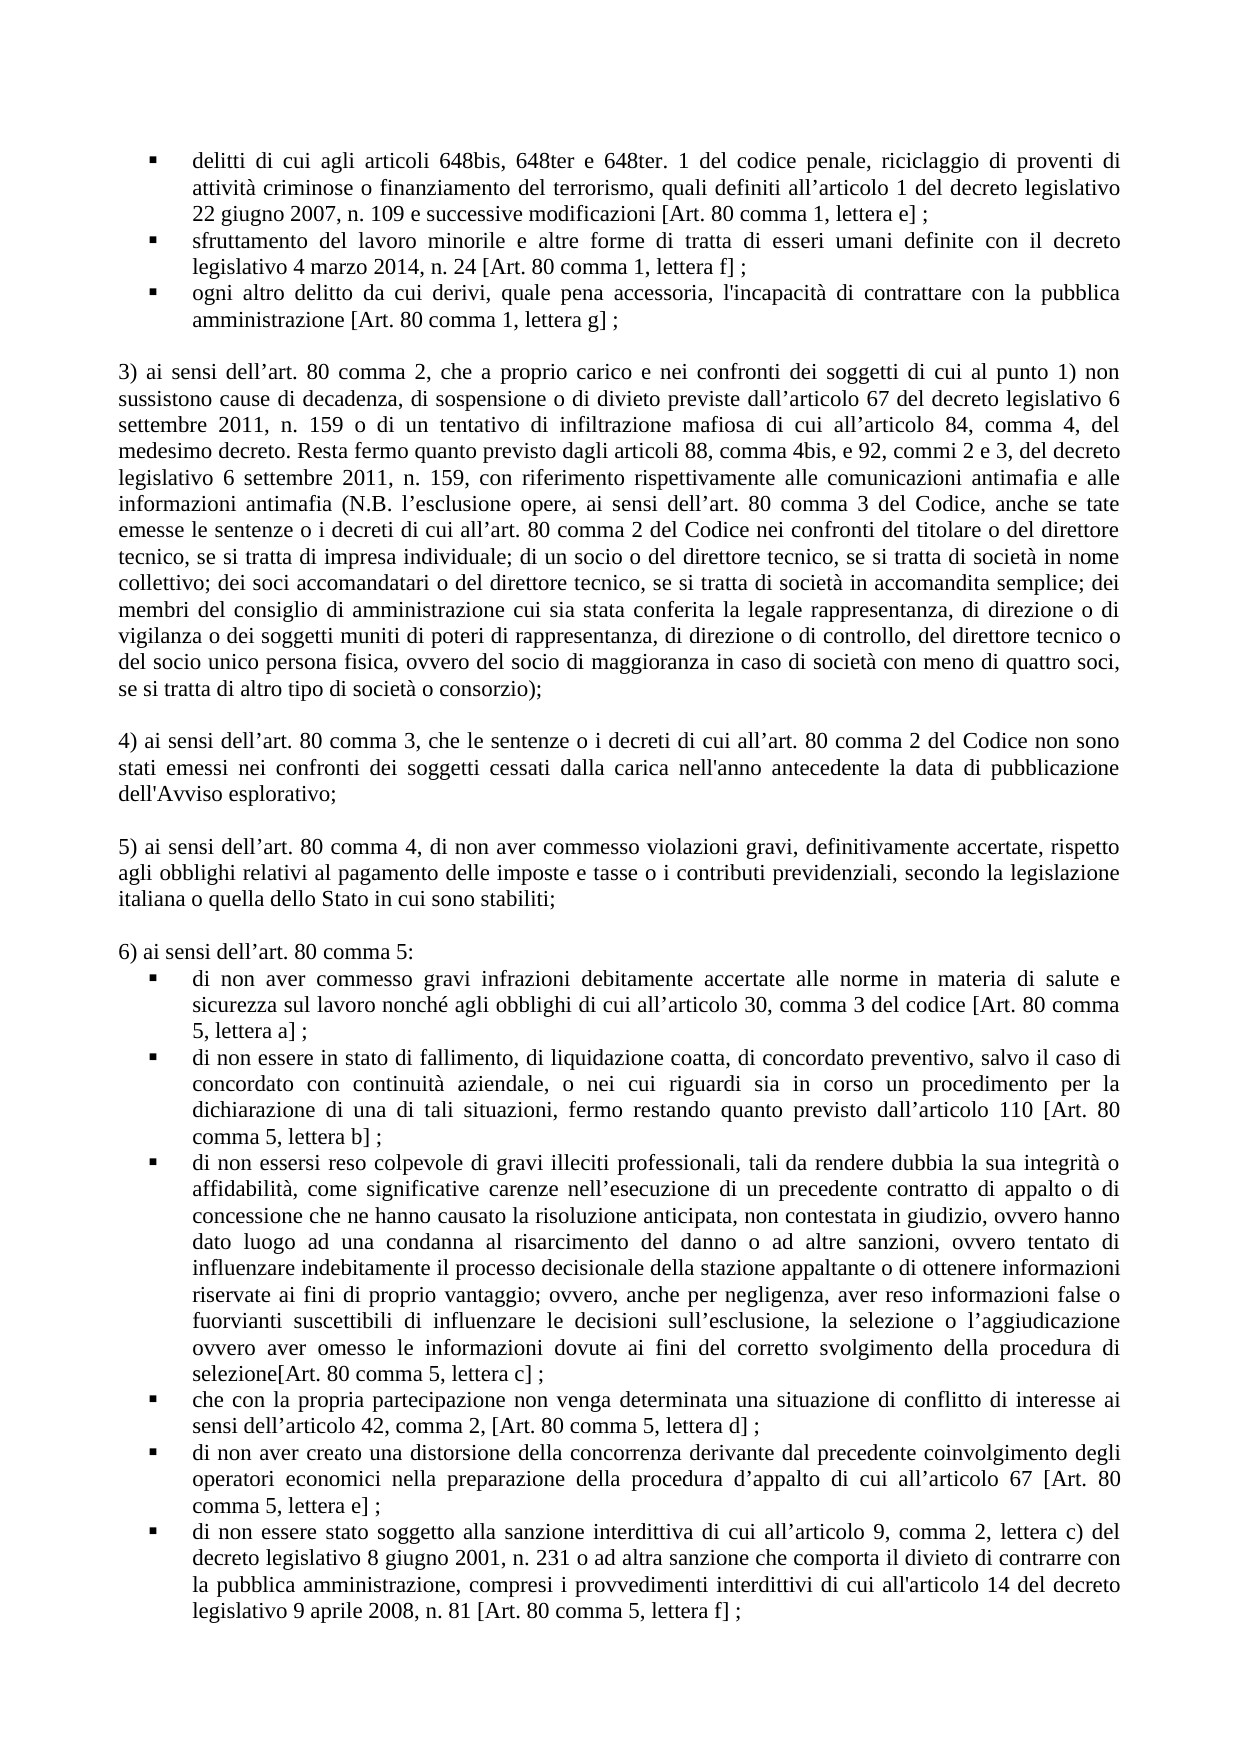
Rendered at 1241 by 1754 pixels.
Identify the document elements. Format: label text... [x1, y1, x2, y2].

text 5) ai sensi dell’art. 80 comma 4, di non aver commesso violazioni gravi, definitivamente accertate, rispetto agli obblighi relativi al pagamento delle imposte e tasse o i contributi previdenziali, secondo la legislazione italiana o quella dello Stato in cui sono stabiliti; [118, 833, 1122, 912]
text 4) ai sensi dell’art. 80 comma 3, che le sentenze o i decreti di cui all’art. 80 comma 2 del Codice non sono stati emessi nei confronti dei soggetti cessati dalla carica nell'anno antecedente la data di pubblicazione dell'Avviso esplorativo; [118, 727, 1122, 806]
text 6) ai sensi dell’art. 80 comma 5: [118, 938, 1122, 964]
list delitti di cui agli articoli 648bis, 648ter e 648ter. 1 del codice penale, riciclaggio di proventi di attività criminose o finanziamento del terrorismo, quali definiti all’articolo 1 del decreto legislativo 22 giugno 2007, n. 109 e successive modificazioni [Art. 80 comma 1, lettera e] ; [148, 148, 1122, 227]
list ogni altro delitto da cui derivi, quale pena accessoria, l'incapacità di contrattare con la pubblica amministrazione [Art. 80 comma 1, lettera g] ; [148, 279, 1122, 332]
list di non aver creato una distorsione della concorrenza derivante dal precedente coinvolgimento degli operatori economici nella preparazione della procedura d’appalto di cui all’articolo 67 [Art. 80 comma 5, lettera e] ; [148, 1439, 1122, 1518]
list di non essersi reso colpevole di gravi illeciti professionali, tali da rendere dubbia la sua integrità o affidabilità, come significative carenze nell’esecuzione di un precedente contratto di appalto o di concessione che ne hanno causato la risoluzione anticipata, non contestata in giudizio, ovvero hanno dato luogo ad una condanna al risarcimento del danno o ad altre sanzioni, ovvero tentato di influenzare indebitamente il processo decisionale della stazione appaltante o di ottenere informazioni riservate ai fini di proprio vantaggio; ovvero, anche per negligenza, aver reso informazioni false o fuorvianti suscettibili di influenzare le decisioni sull’esclusione, la selezione o l’aggiudicazione ovvero aver omesso le informazioni dovute ai fini del corretto svolgimento della procedura di selezione[Art. 80 comma 5, lettera c] ; [148, 1149, 1122, 1386]
list sfruttamento del lavoro minorile e altre forme di tratta di esseri umani definite con il decreto legislativo 4 marzo 2014, n. 24 [Art. 80 comma 1, lettera f] ; [148, 227, 1122, 279]
list di non essere stato soggetto alla sanzione interdittiva di cui all’articolo 9, comma 2, lettera c) del decreto legislativo 8 giugno 2001, n. 231 o ad altra sanzione che comporta il divieto di contrarre con la pubblica amministrazione, compresi i provvedimenti interdittivi di cui all'articolo 14 del decreto legislativo 9 aprile 2008, n. 81 [Art. 80 comma 5, lettera f] ; [148, 1518, 1122, 1623]
list di non aver commesso gravi infrazioni debitamente accertate alle norme in materia di salute e sicurezza sul lavoro nonché agli obblighi di cui all’articolo 30, comma 3 del codice [Art. 80 comma 5, lettera a] ; [148, 964, 1122, 1044]
list di non essere in stato di fallimento, di liquidazione coatta, di concordato preventivo, salvo il caso di concordato con continuità aziendale, o nei cui riguardi sia in corso un procedimento per la dichiarazione di una di tali situazioni, fermo restando quanto previsto dall’articolo 110 [Art. 80 comma 5, lettera b] ; [148, 1044, 1122, 1149]
text 3) ai sensi dell’art. 80 comma 2, che a proprio carico e nei confronti dei soggetti di cui al punto 1) non sussistono cause di decadenza, di sospensione o di divieto previste dall’articolo 67 del decreto legislativo 6 settembre 2011, n. 159 o di un tentativo di infiltrazione mafiosa di cui all’articolo 84, comma 4, del medesimo decreto. Resta fermo quanto previsto dagli articoli 88, comma 4bis, e 92, commi 2 e 3, del decreto legislativo 6 settembre 2011, n. 159, con riferimento rispettivamente alle comunicazioni antimafia e alle informazioni antimafia (N.B. l’esclusione opere, ai sensi dell’art. 80 comma 3 del Codice, anche se tate emesse le sentenze o i decreti di cui all’art. 80 comma 2 del Codice nei confronti del titolare o del direttore tecnico, se si tratta di impresa individuale; di un socio o del direttore tecnico, se si tratta di società in nome collettivo; dei soci accomandatari o del direttore tecnico, se si tratta di società in accomandita semplice; dei membri del consiglio di amministrazione cui sia stata conferita la legale rappresentanza, di direzione o di vigilanza o dei soggetti muniti di poteri di rappresentanza, di direzione o di controllo, del direttore tecnico o del socio unico persona fisica, ovvero del socio di maggioranza in caso di società con meno di quattro soci, se si tratta di altro tipo di società o consorzio); [118, 358, 1122, 701]
list che con la propria partecipazione non venga determinata una situazione di conflitto di interesse ai sensi dell’articolo 42, comma 2, [Art. 80 comma 5, lettera d] ; [148, 1386, 1122, 1439]
